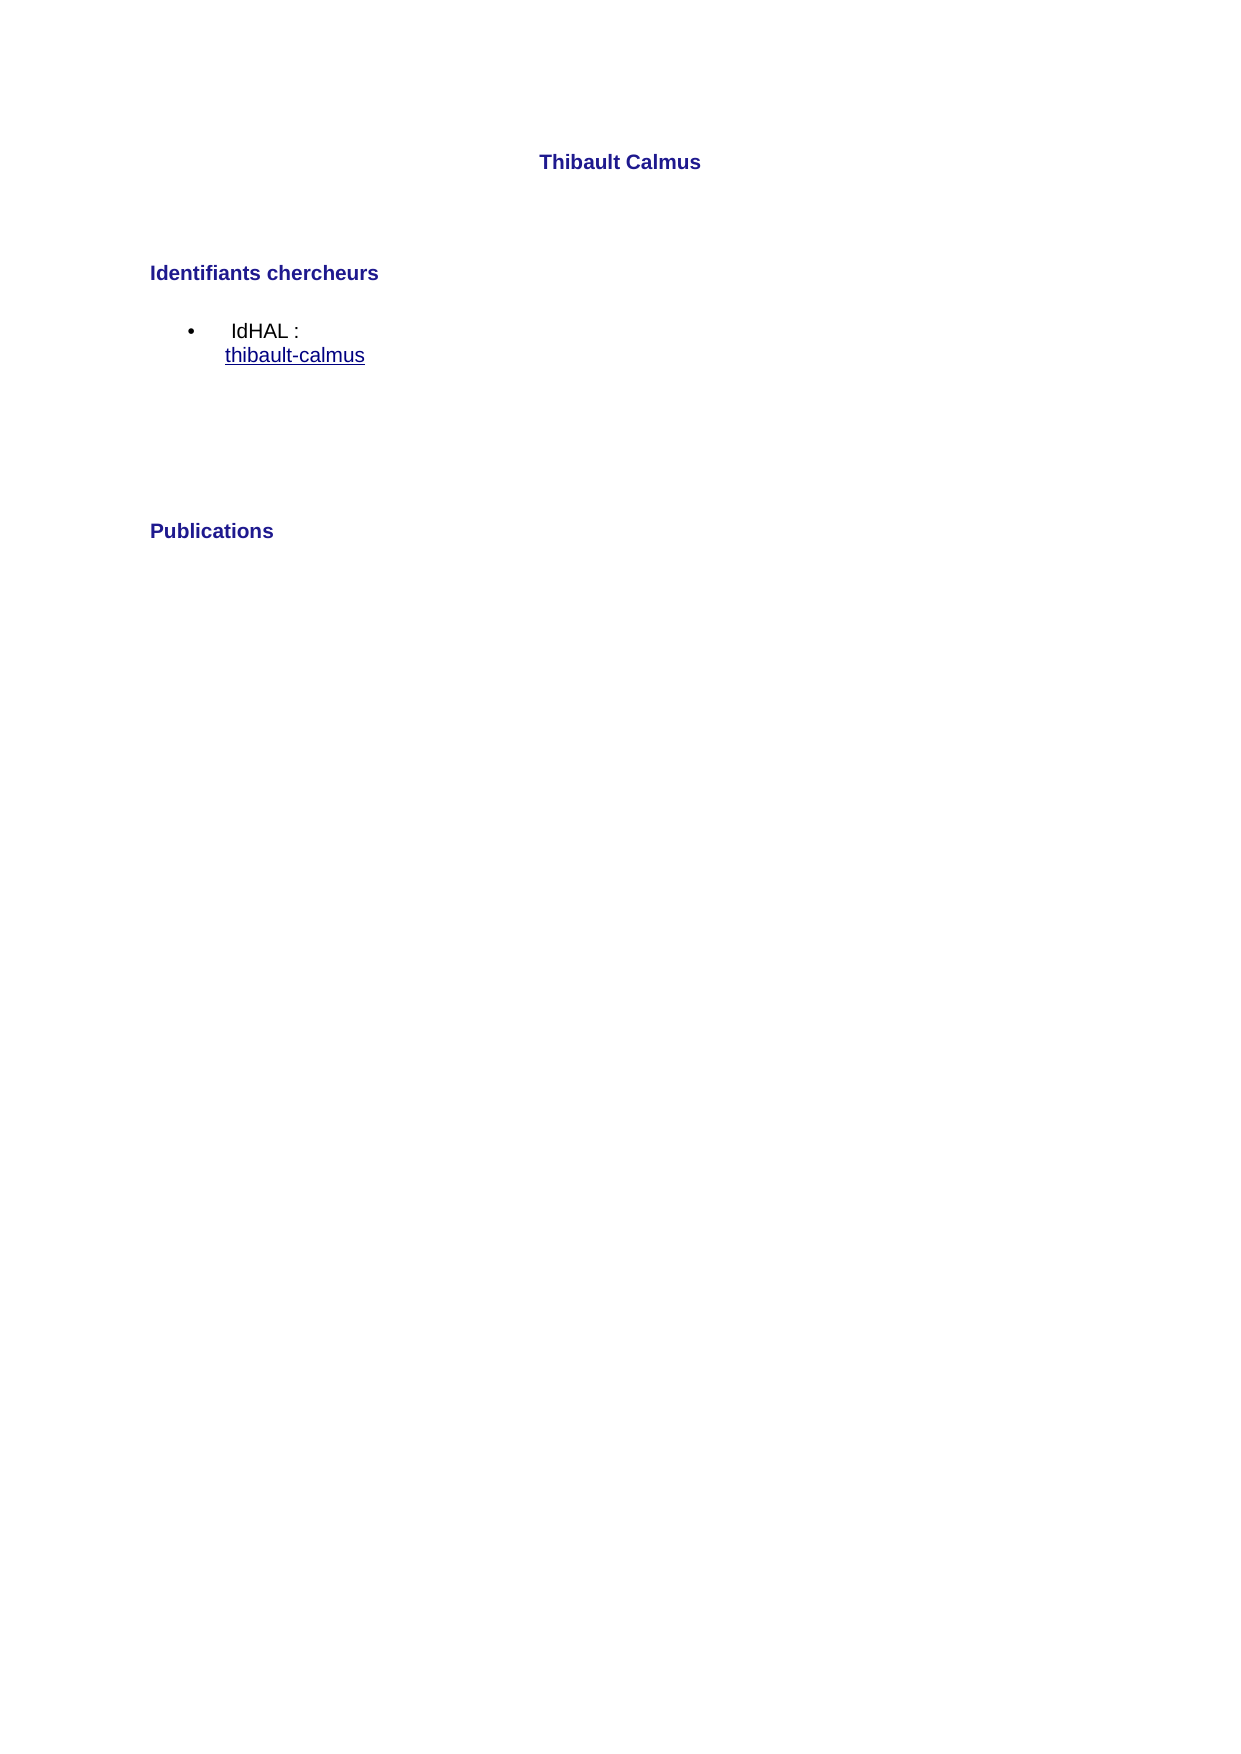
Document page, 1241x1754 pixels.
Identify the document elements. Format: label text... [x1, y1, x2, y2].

subtitle Thibault Calmus [150, 150, 1090, 174]
list thibault-calmus [187, 343, 1090, 367]
subtitle Publications [150, 519, 1090, 543]
subtitle Identifiants chercheurs [150, 260, 1090, 284]
list IdHAL : [187, 319, 1090, 343]
